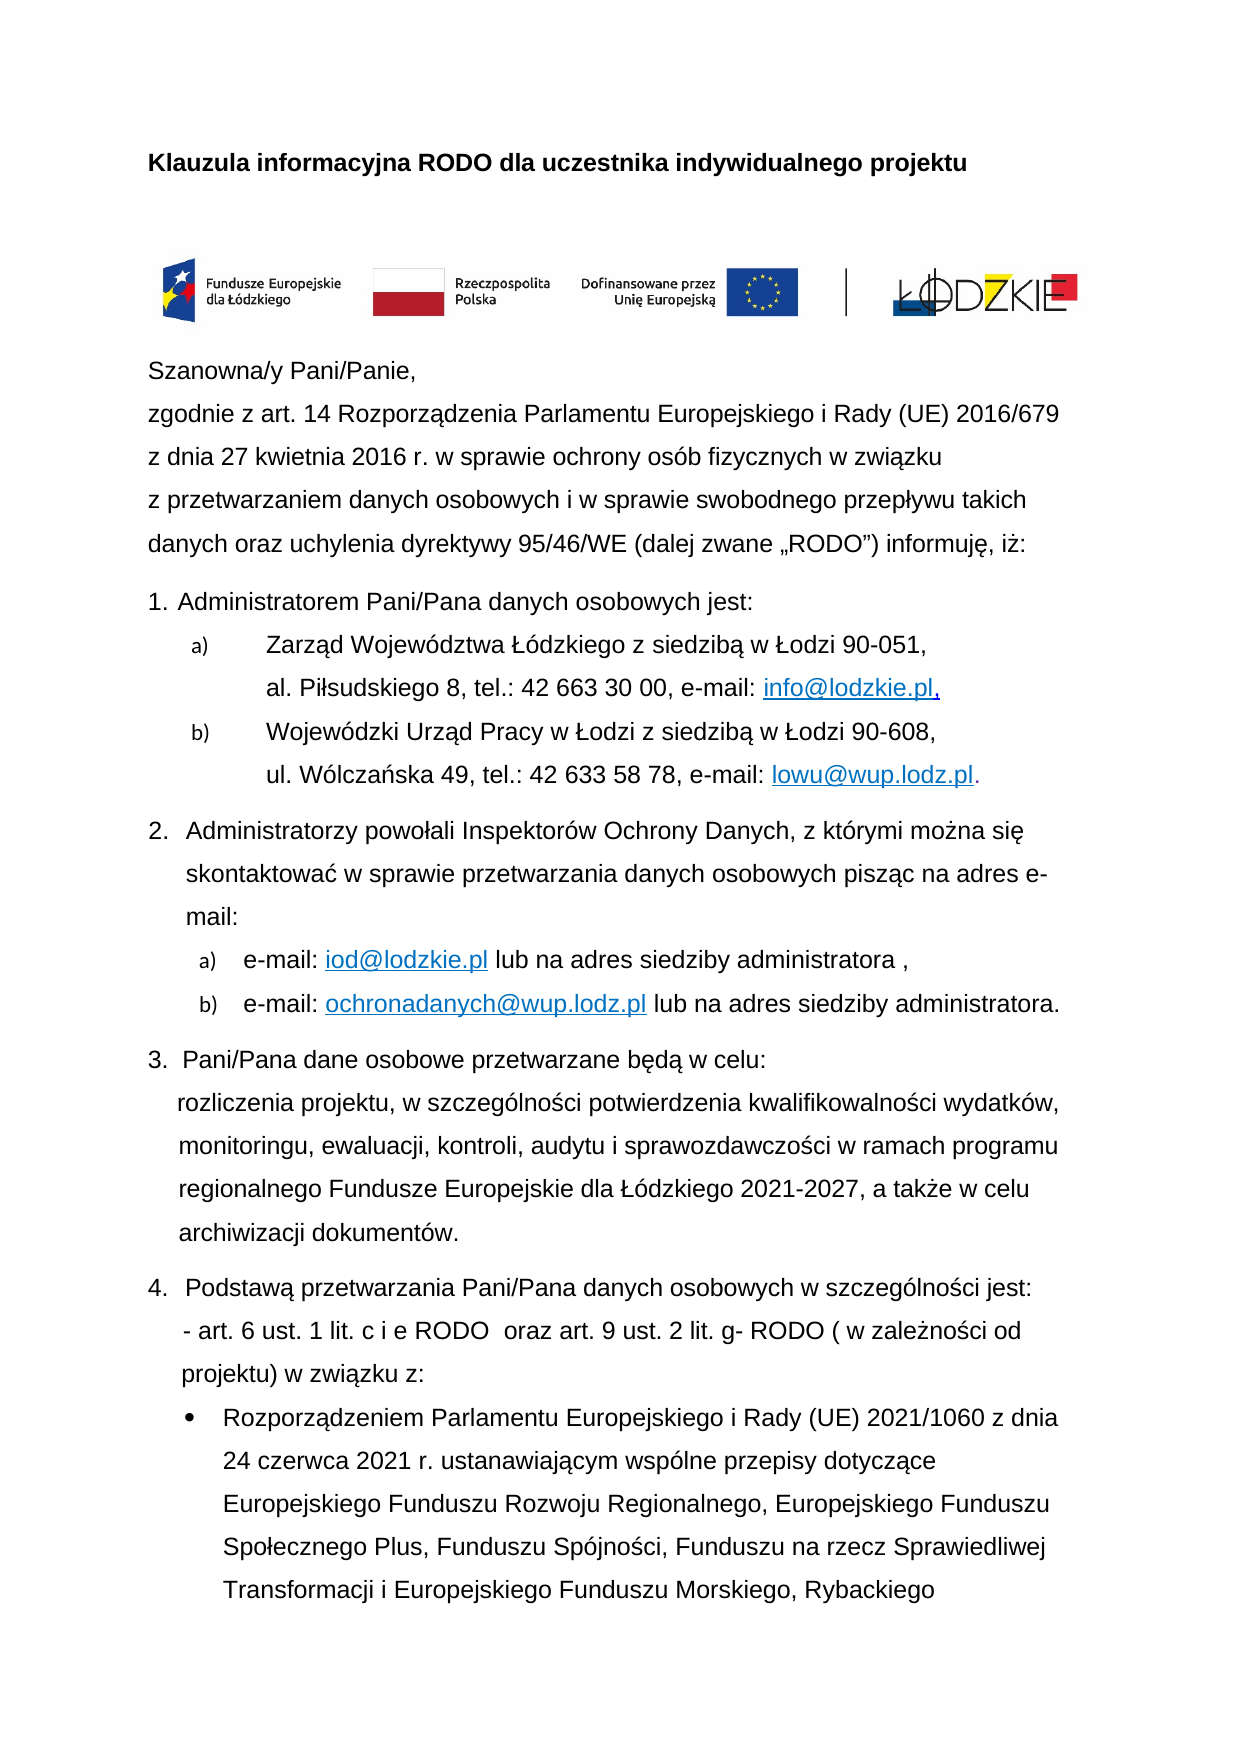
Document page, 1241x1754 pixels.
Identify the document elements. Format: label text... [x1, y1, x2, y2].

text rozliczenia projektu, w szczególności potwierdzenia kwalifikowalności wydatków, monitoringu, ewaluacji, kontroli, audytu i sprawozdawczości w ramach programu regionalnego Fundusze Europejskie dla Łódzkiego 2021-2027, a także w celu archiwizacji dokumentów. [177, 1088, 1093, 1246]
list Podstawą przetwarzania Pani/Pana danych osobowych w szczególności jest: [148, 1273, 1093, 1302]
text - art. 6 ust. 1 lit. c i e RODO oraz art. 9 ust. 2 lit. g- RODO ( w zależności od projektu) w związku z: [181, 1316, 1093, 1388]
list Wojewódzki Urząd Pracy w Łodzi z siedzibą w Łodzi 90-608, ul. Wólczańska 49, tel.: 42 633 58 78, e-mail: lowu@wup.lodz.pl. [191, 716, 1093, 789]
text 3. Pani/Pana dane osobowe przetwarzane będą w celu: [148, 1045, 1093, 1074]
list Administratorem Pani/Pana danych osobowych jest: [148, 587, 1093, 615]
list Rozporządzeniem Parlamentu Europejskiego i Rady (UE) 2021/1060 z dnia 24 czerwca 2021 r. ustanawiającym wspólne przepisy dotyczące Europejskiego Funduszu Rozwoju Regionalnego, Europejskiego Funduszu Społecznego Plus, Funduszu Spójności, Funduszu na rzecz Sprawiedliwej Transformacji i Europejskiego Funduszu Morskiego, Rybackiego [185, 1402, 1093, 1604]
text zgodnie z art. 14 Rozporządzenia Parlamentu Europejskiego i Rady (UE) 2016/679 z dnia 27 kwietnia 2016 r. w sprawie ochrony osób fizycznych w związku z przetwarzaniem danych osobowych i w sprawie swobodnego przepływu takich danych oraz uchylenia dyrektywy 95/46/WE (dalej zwane „RODO”) informuję, iż: [148, 399, 1093, 557]
list e-mail: iod@lodzkie.pl lub na adres siedziby administratora , [199, 945, 1093, 974]
text Klauzula informacyjna RODO dla uczestnika indywidualnego projektu [148, 148, 1093, 176]
list e-mail: ochronadanych@wup.lodz.pl lub na adres siedziby administratora. [199, 989, 1093, 1018]
picture [147, 242, 1093, 338]
list Zarząd Województwa Łódzkiego z siedzibą w Łodzi 90-051, al. Piłsudskiego 8, tel.: 42 663 30 00, e-mail: info@lodzkie.pl, [191, 630, 1093, 702]
list Administratorzy powołali Inspektorów Ochrony Danych, z którymi można się skontaktować w sprawie przetwarzania danych osobowych pisząc na adres e-mail: [148, 816, 1093, 931]
text Szanowna/y Pani/Panie, [148, 356, 1093, 385]
